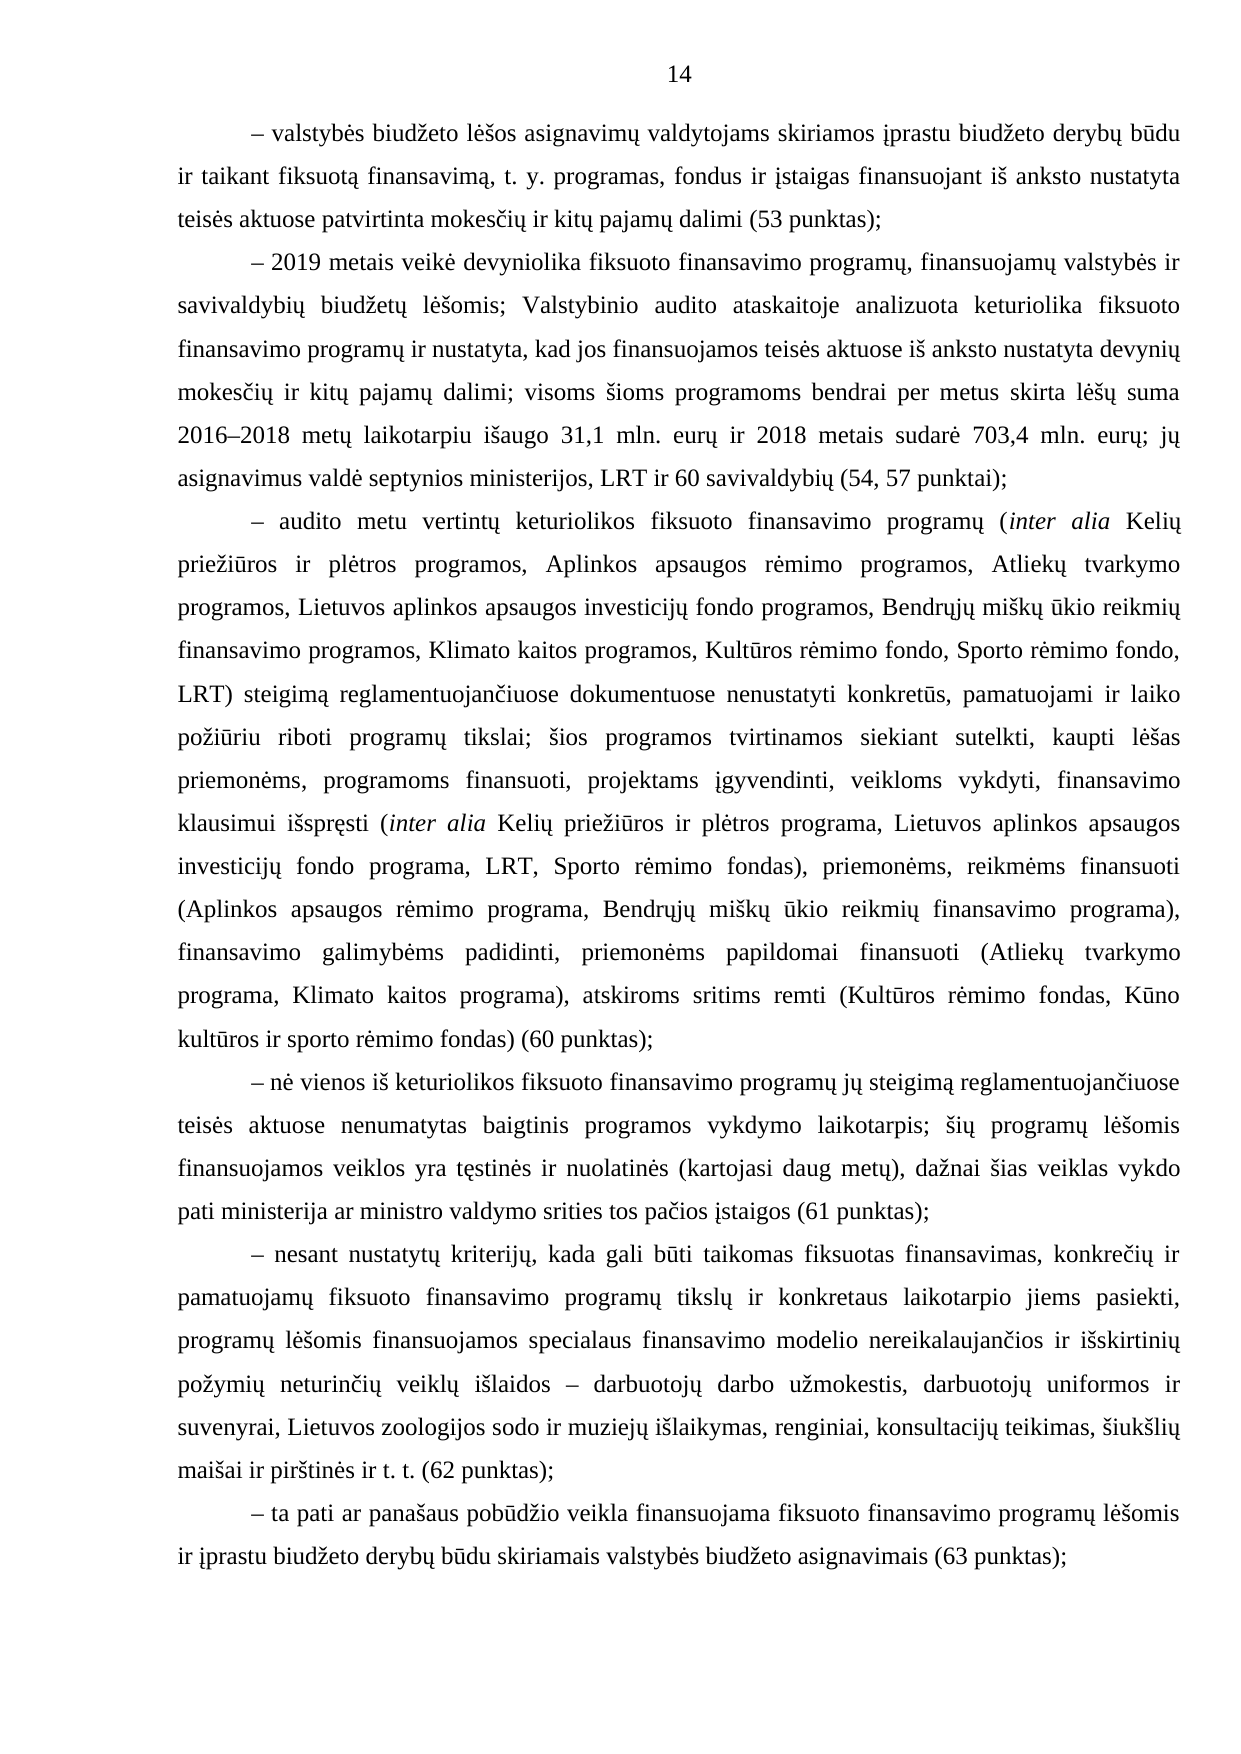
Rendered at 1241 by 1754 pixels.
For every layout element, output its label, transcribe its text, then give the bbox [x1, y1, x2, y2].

text – nesant nustatytų kriterijų, kada gali būti taikomas fiksuotas finansavimas, konkrečių ir pamatuojamų fiksuoto finansavimo programų tikslų ir konkretaus laikotarpio jiems pasiekti, programų lėšomis finansuojamos specialaus finansavimo modelio nereikalaujančios ir išskirtinių požymių neturinčių veiklų išlaidos – darbuotojų darbo užmokestis, darbuotojų uniformos ir suvenyrai, Lietuvos zoologijos sodo ir muziejų išlaikymas, renginiai, konsultacijų teikimas, šiukšlių maišai ir pirštinės ir t. t. (62 punktas); [177, 1239, 1181, 1484]
text – valstybės biudžeto lėšos asignavimų valdytojams skiriamos įprastu biudžeto derybų būdu ir taikant fiksuotą finansavimą, t. y. programas, fondus ir įstaigas finansuojant iš anksto nustatyta teisės aktuose patvirtinta mokesčių ir kitų pajamų dalimi (53 punktas); [177, 118, 1181, 233]
text – audito metu vertintų keturiolikos fiksuoto finansavimo programų (inter alia Kelių priežiūros ir plėtros programos, Aplinkos apsaugos rėmimo programos, Atliekų tvarkymo programos, Lietuvos aplinkos apsaugos investicijų fondo programos, Bendrųjų miškų ūkio reikmių finansavimo programos, Klimato kaitos programos, Kultūros rėmimo fondo, Sporto rėmimo fondo, LRT) steigimą reglamentuojančiuose dokumentuose nenustatyti konkretūs, pamatuojami ir laiko požiūriu riboti programų tikslai; šios programos tvirtinamos siekiant sutelkti, kaupti lėšas priemonėms, programoms finansuoti, projektams įgyvendinti, veikloms vykdyti, finansavimo klausimui išspręsti (inter alia Kelių priežiūros ir plėtros programa, Lietuvos aplinkos apsaugos investicijų fondo programa, LRT, Sporto rėmimo fondas), priemonėms, reikmėms finansuoti (Aplinkos apsaugos rėmimo programa, Bendrųjų miškų ūkio reikmių finansavimo programa), finansavimo galimybėms padidinti, priemonėms papildomai finansuoti (Atliekų tvarkymo programa, Klimato kaitos programa), atskiroms sritims remti (Kultūros rėmimo fondas, Kūno kultūros ir sporto rėmimo fondas) (60 punktas); [177, 506, 1181, 1052]
text – nė vienos iš keturiolikos fiksuoto finansavimo programų jų steigimą reglamentuojančiuose teisės aktuose nenumatytas baigtinis programos vykdymo laikotarpis; šių programų lėšomis finansuojamos veiklos yra tęstinės ir nuolatinės (kartojasi daug metų), dažnai šias veiklas vykdo pati ministerija ar ministro valdymo srities tos pačios įstaigos (61 punktas); [177, 1067, 1181, 1225]
text – 2019 metais veikė devyniolika fiksuoto finansavimo programų, finansuojamų valstybės ir savivaldybių biudžetų lėšomis; Valstybinio audito ataskaitoje analizuota keturiolika fiksuoto finansavimo programų ir nustatyta, kad jos finansuojamos teisės aktuose iš anksto nustatyta devynių mokesčių ir kitų pajamų dalimi; visoms šioms programoms bendrai per metus skirta lėšų suma 2016–2018 metų laikotarpiu išaugo 31,1 mln. eurų ir 2018 metais sudarė 703,4 mln. eurų; jų asignavimus valdė septynios ministerijos, LRT ir 60 savivaldybių (54, 57 punktai); [177, 247, 1181, 492]
text – ta pati ar panašaus pobūdžio veikla finansuojama fiksuoto finansavimo programų lėšomis ir įprastu biudžeto derybų būdu skiriamais valstybės biudžeto asignavimais (63 punktas); [177, 1498, 1181, 1570]
